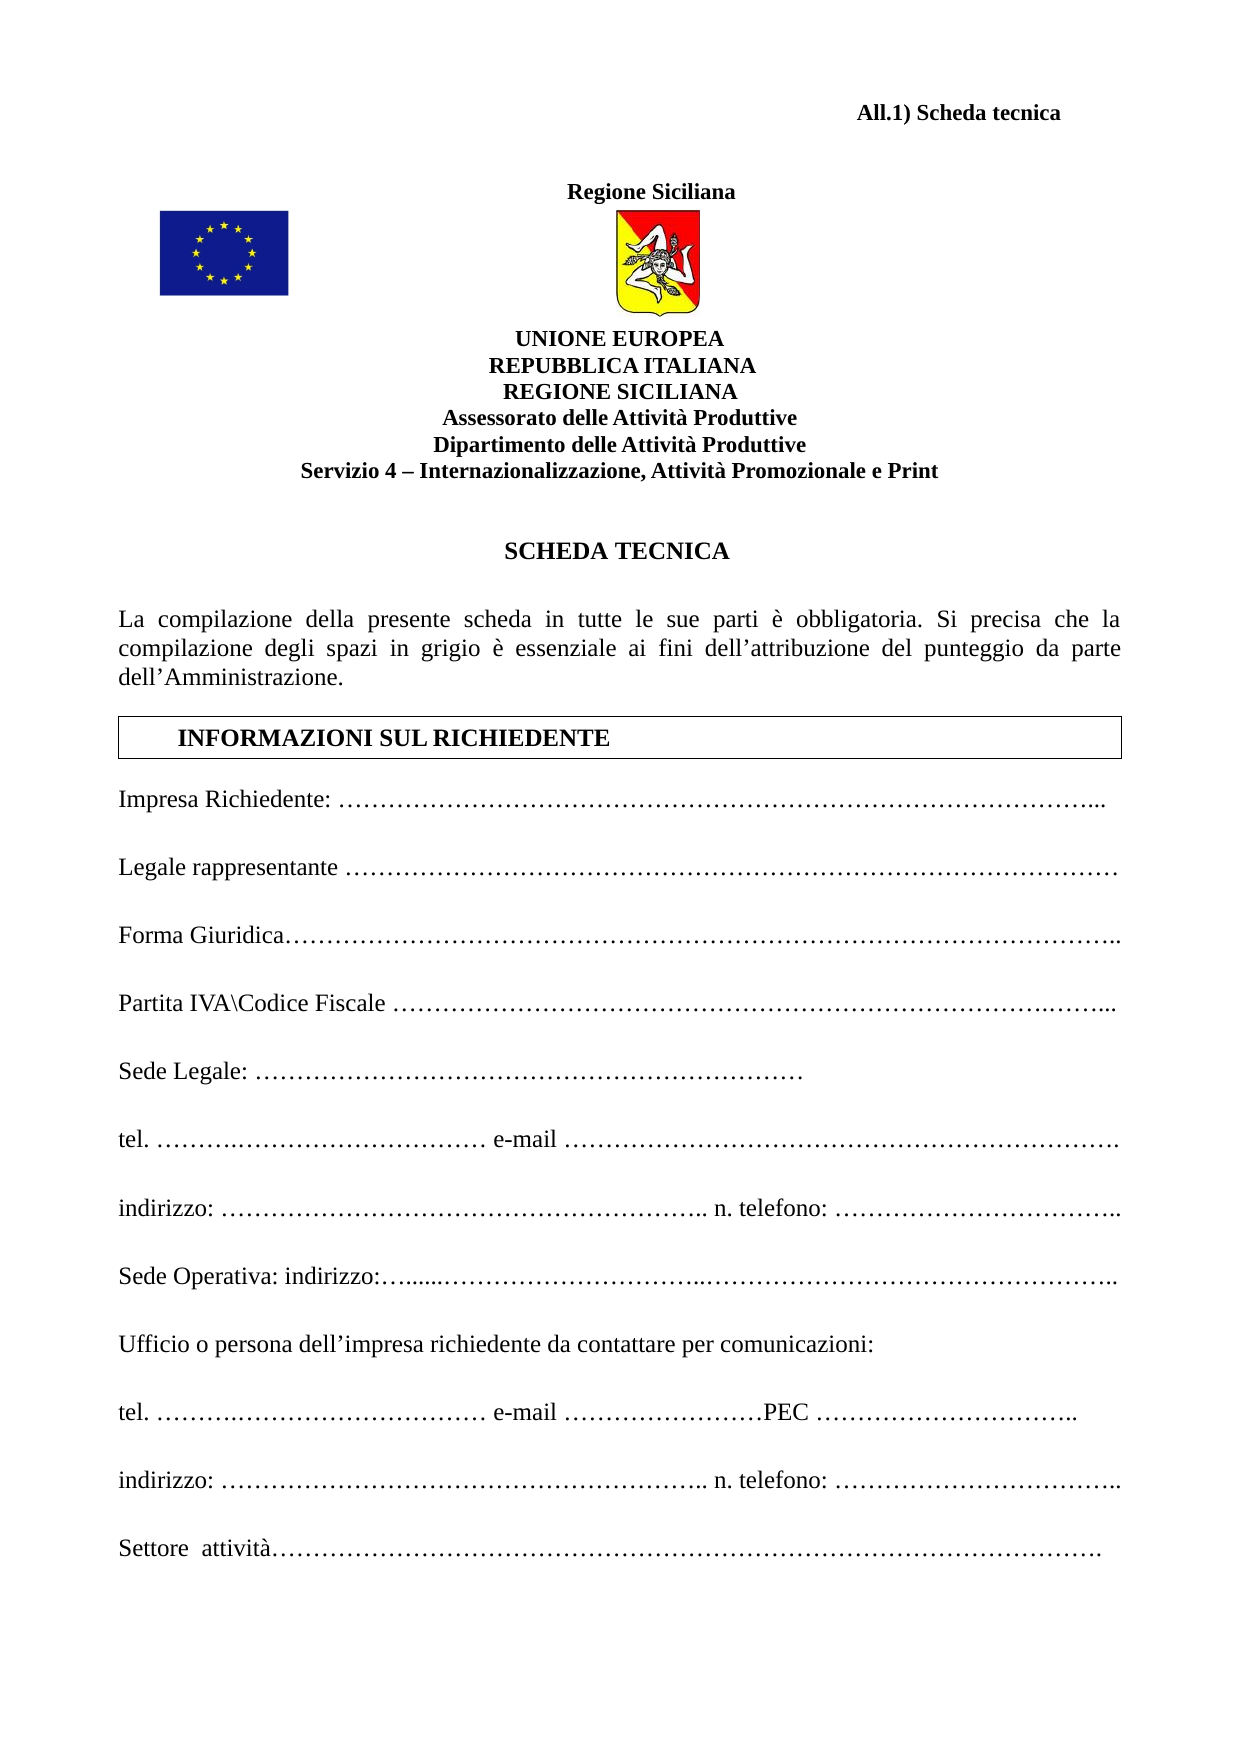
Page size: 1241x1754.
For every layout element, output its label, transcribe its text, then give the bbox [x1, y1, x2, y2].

text SCHEDA TECNICA [118, 536, 1122, 565]
text Settore attività………………………………………………………………………………………. [118, 1533, 1122, 1562]
text indirizzo: ………………………………………………….. n. telefono: …………………………….. [118, 1193, 1122, 1221]
text INFORMAZIONI SUL RICHIEDENTE [119, 717, 1121, 758]
text indirizzo: ………………………………………………….. n. telefono: …………………………….. [118, 1465, 1122, 1494]
text La compilazione della presente scheda in tutte le sue parti è obbligatoria. Si precisa che la compilazione degli spazi in grigio è essenziale ai fini dell’attribuzione del punteggio da parte dell’Amministrazione. [118, 604, 1122, 691]
text Regione Siciliana [487, 178, 1122, 204]
text Dipartimento delle Attività Produttive [102, 431, 1138, 457]
text Servizio 4 – Internazionalizzazione, Attività Promozionale e Print [102, 457, 1138, 483]
text Forma Giuridica……………………………………………………………………………………….. [118, 920, 1122, 949]
text Sede Operativa: indirizzo:…......…………………………..………………………………………….. [118, 1261, 1122, 1289]
text REGIONE SICILIANA [102, 378, 1138, 404]
text Sede Legale: ………………………………………………………… [118, 1056, 1122, 1085]
text REPUBBLICA ITALIANA [102, 352, 1138, 378]
text All.1) Scheda tecnica [118, 99, 1122, 125]
text Legale rappresentante ………………………………………………………………………………… [118, 852, 1122, 881]
text tel. ……….………………………… e-mail ……………………PEC ………………………….. [118, 1397, 1122, 1426]
text tel. ……….………………………… e-mail …………………………………………………………. [118, 1124, 1122, 1153]
text Partita IVA\Codice Fiscale …………………………………………………………………….……... [118, 988, 1122, 1017]
text Ufficio o persona dell’impresa richiedente da contattare per comunicazioni: [118, 1329, 1122, 1358]
text Assessorato delle Attività Produttive [102, 404, 1138, 431]
text Impresa Richiedente: ………………………………………………………………………………... [118, 784, 1122, 813]
text UNIONE EUROPEA [102, 325, 1138, 352]
